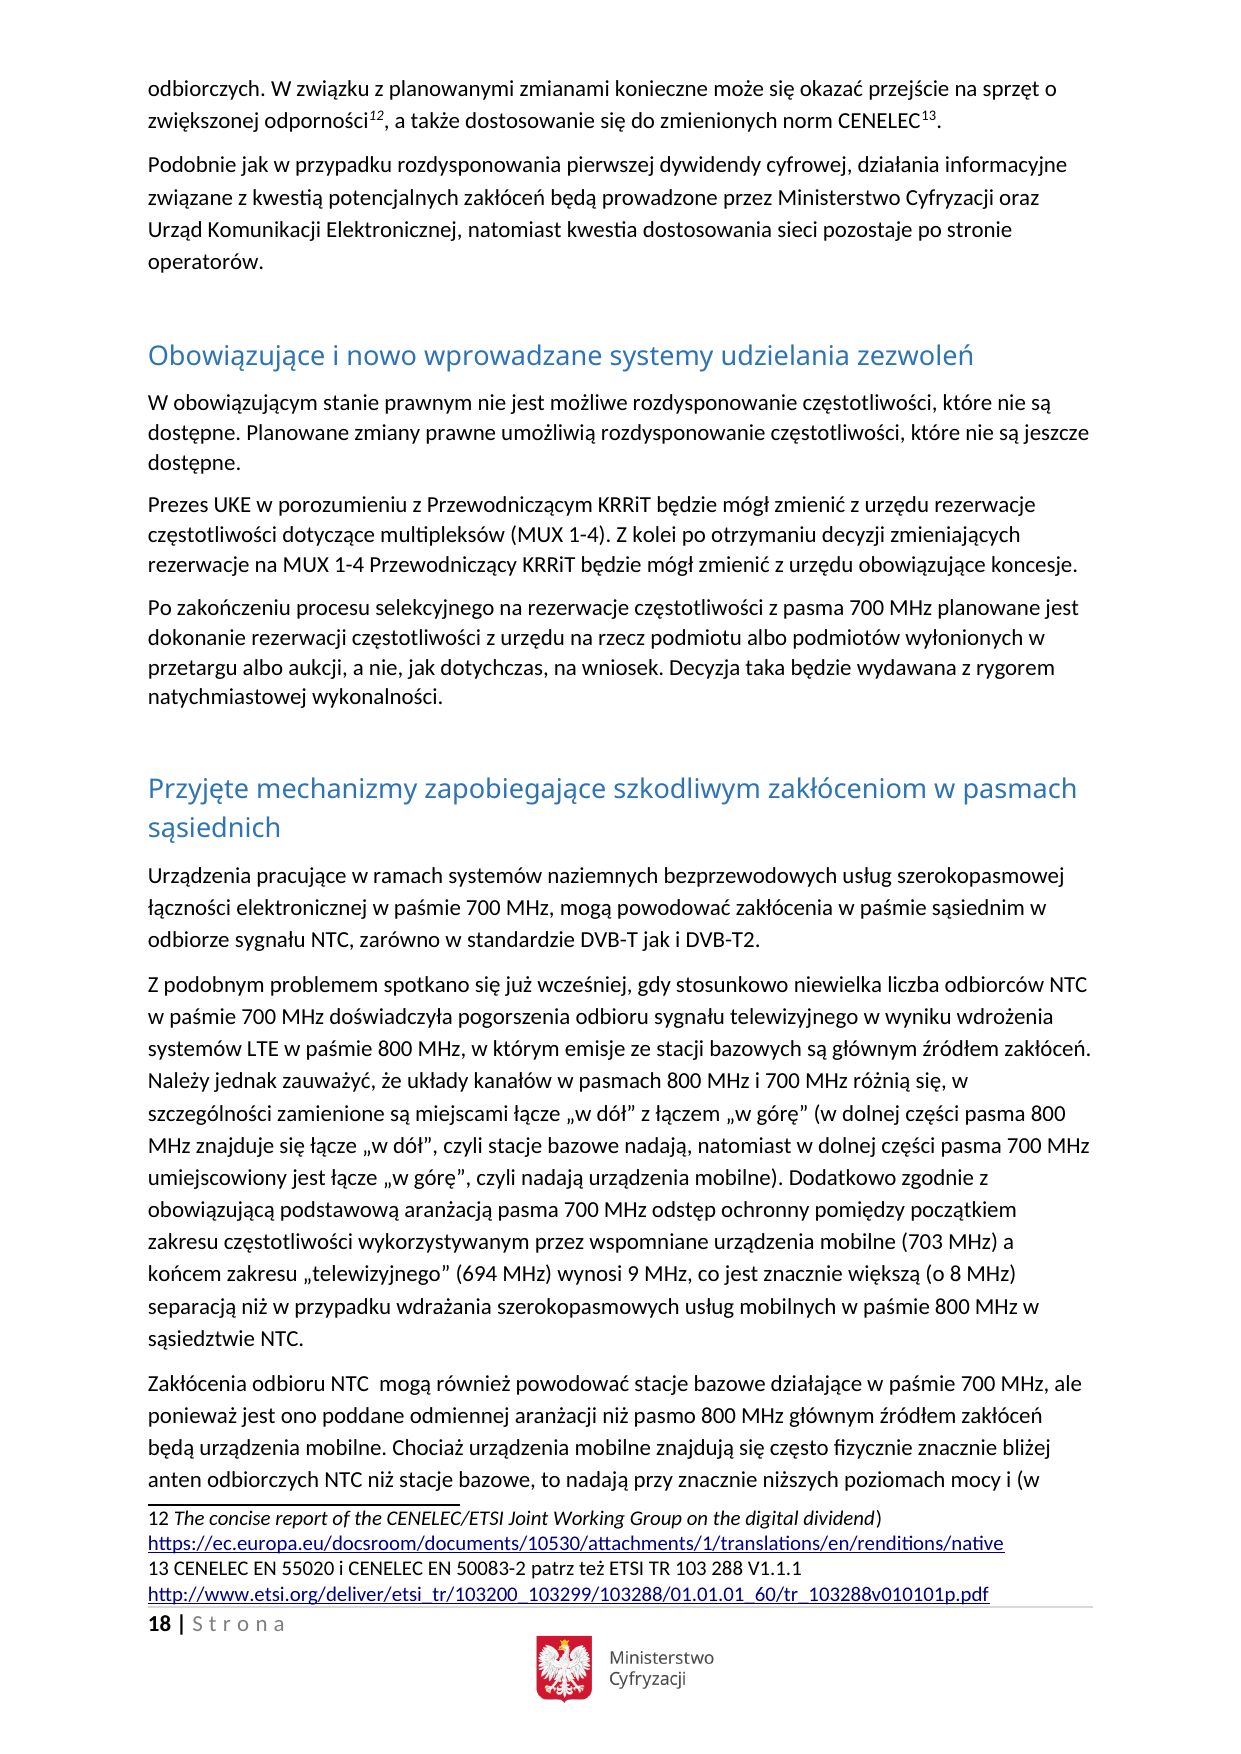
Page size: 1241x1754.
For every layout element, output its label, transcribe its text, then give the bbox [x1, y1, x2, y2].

text CENELEC EN 55020 i CENELEC EN 50083-2 patrz też ETSI TR 103 288 V1.1.1 http://www.etsi.org/deliver/etsi_tr/103200_103299/103288/01.01.01_60/tr_103288v010101p.pdf [148, 1556, 1093, 1606]
text Po zakończeniu procesu selekcyjnego na rezerwacje częstotliwości z pasma 700 MHz planowane jest dokonanie rezerwacji częstotliwości z urzędu na rzecz podmiotu albo podmiotów wyłonionych w przetargu albo aukcji, a nie, jak dotychczas, na wniosek. Decyzja taka będzie wydawana z rygorem natychmiastowej wykonalności. [148, 593, 1093, 711]
text Podobnie jak w przypadku rozdysponowania pierwszej dywidendy cyfrowej, działania informacyjne związane z kwestią potencjalnych zakłóceń będą prowadzone przez Ministerstwo Cyfryzacji oraz Urząd Komunikacji Elektronicznej, natomiast kwestia dostosowania sieci pozostaje po stronie operatorów. [148, 151, 1093, 275]
text W obowiązującym stanie prawnym nie jest możliwe rozdysponowanie częstotliwości, które nie są dostępne. Planowane zmiany prawne umożliwią rozdysponowanie częstotliwości, które nie są jeszcze dostępne. [148, 388, 1093, 476]
subtitle Przyjęte mechanizmy zapobiegające szkodliwym zakłóceniom w pasmach sąsiednich [148, 769, 1093, 846]
text Urządzenia pracujące w ramach systemów naziemnych bezprzewodowych usług szerokopasmowej łączności elektronicznej w paśmie 700 MHz, mogą powodować zakłócenia w paśmie sąsiednim w odbiorze sygnału NTC, zarówno w standardzie DVB-T jak i DVB-T2. [148, 861, 1093, 953]
text Z podobnym problemem spotkano się już wcześniej, gdy stosunkowo niewielka liczba odbiorców NTC w paśmie 700 MHz doświadczyła pogorszenia odbioru sygnału telewizyjnego w wyniku wdrożenia systemów LTE w paśmie 800 MHz, w którym emisje ze stacji bazowych są głównym źródłem zakłóceń. Należy jednak zauważyć, że układy kanałów w pasmach 800 MHz i 700 MHz różnią się, w szczególności zamienione są miejscami łącze „w dół” z łączem „w górę” (w dolnej części pasma 800 MHz znajduje się łącze „w dół”, czyli stacje bazowe nadają, natomiast w dolnej części pasma 700 MHz umiejscowiony jest łącze „w górę”, czyli nadają urządzenia mobilne). Dodatkowo zgodnie z obowiązującą podstawową aranżacją pasma 700 MHz odstęp ochronny pomiędzy początkiem zakresu częstotliwości wykorzystywanym przez wspomniane urządzenia mobilne (703 MHz) a końcem zakresu „telewizyjnego” (694 MHz) wynosi 9 MHz, co jest znacznie większą (o 8 MHz) separacją niż w przypadku wdrażania szerokopasmowych usług mobilnych w paśmie 800 MHz w sąsiedztwie NTC. [148, 970, 1093, 1352]
subtitle Obowiązujące i nowo wprowadzane systemy udzielania zezwoleń [148, 337, 1093, 373]
text The concise report of the CENELEC/ETSI Joint Working Group on the digital dividend) https://ec.europa.eu/docsroom/documents/10530/attachments/1/translations/en/renditions/native [148, 1505, 1093, 1556]
text odbiorczych. W związku z planowanymi zmianami konieczne może się okazać przejście na sprzęt o zwiększonej odporności, a także dostosowanie się do zmienionych norm CENELEC. [148, 74, 1093, 134]
text Zakłócenia odbioru NTC mogą również powodować stacje bazowe działające w paśmie 700 MHz, ale ponieważ jest ono poddane odmiennej aranżacji niż pasmo 800 MHz głównym źródłem zakłóceń będą urządzenia mobilne. Chociaż urządzenia mobilne znajdują się często fizycznie znacznie bliżej anten odbiorczych NTC niż stacje bazowe, to nadają przy znacznie niższych poziomach mocy i (w [148, 1369, 1093, 1493]
text Prezes UKE w porozumieniu z Przewodniczącym KRRiT będzie mógł zmienić z urzędu rezerwacje częstotliwości dotyczące multipleksów (MUX 1-4). Z kolei po otrzymaniu decyzji zmieniających rezerwacje na MUX 1-4 Przewodniczący KRRiT będzie mógł zmienić z urzędu obowiązujące koncesje. [148, 491, 1093, 578]
